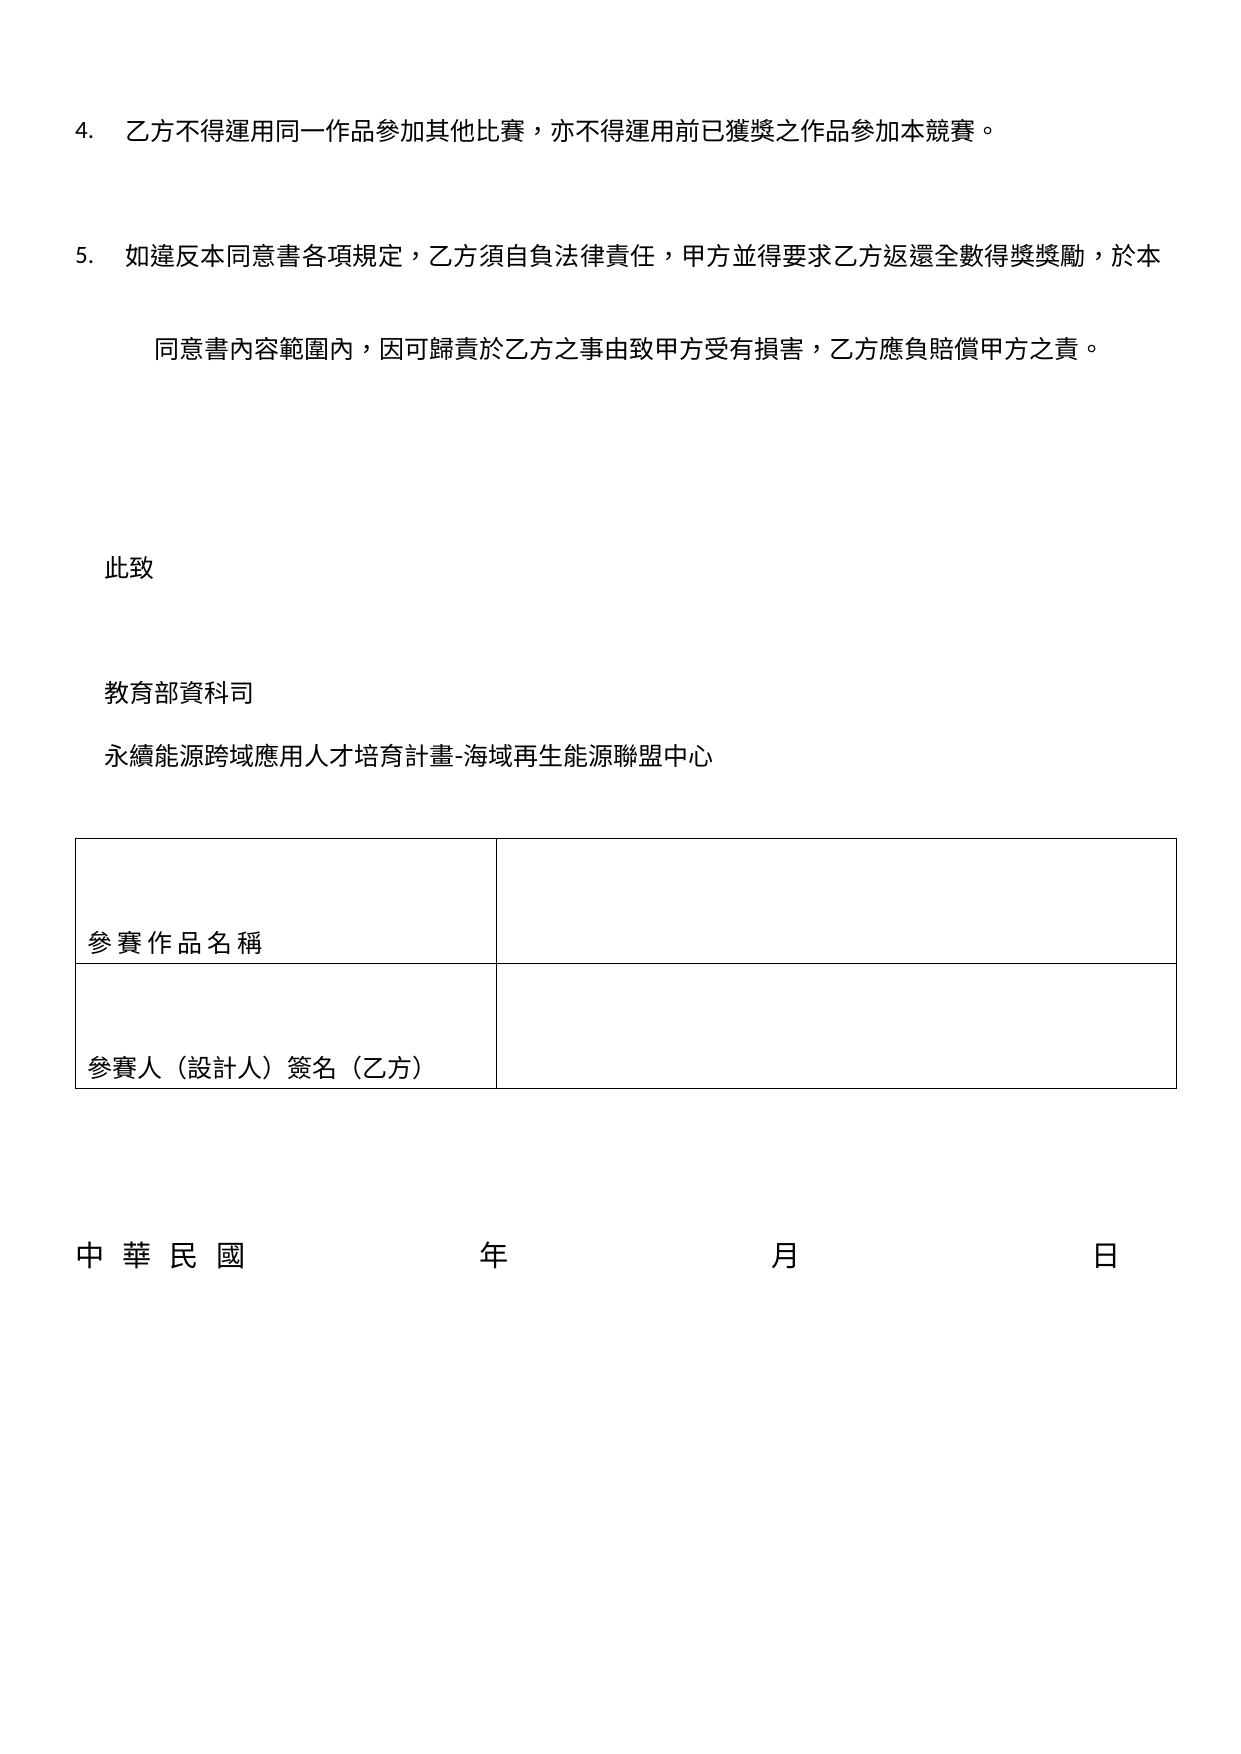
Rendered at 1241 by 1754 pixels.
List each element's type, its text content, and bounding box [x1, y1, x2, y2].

text 教育部資科司 [104, 650, 1165, 712]
table_cell 參賽人（設計人）簽名（乙方） [76, 964, 496, 1087]
list 如違反本同意書各項規定，乙方須自負法律責任，甲方並得要求乙方返還全數得獎獎勵，於本同意書內容範圍內，因可歸責於乙方之事由致甲方受有損害，乙方應負賠償甲方之責。 [75, 212, 1165, 369]
list 乙方不得運用同一作品參加其他比賽，亦不得運用前已獲獎之作品參加本競賽。 [75, 87, 1165, 150]
table_header [497, 839, 1176, 962]
text 中華民國 年 月 日 [75, 1212, 1165, 1275]
table_cell [497, 964, 1176, 1087]
text 永續能源跨域應用人才培育計畫-海域再生能源聯盟中心 [104, 712, 1165, 775]
table_header 參賽作品名稱 [76, 839, 496, 962]
text 此致 [104, 525, 1165, 587]
